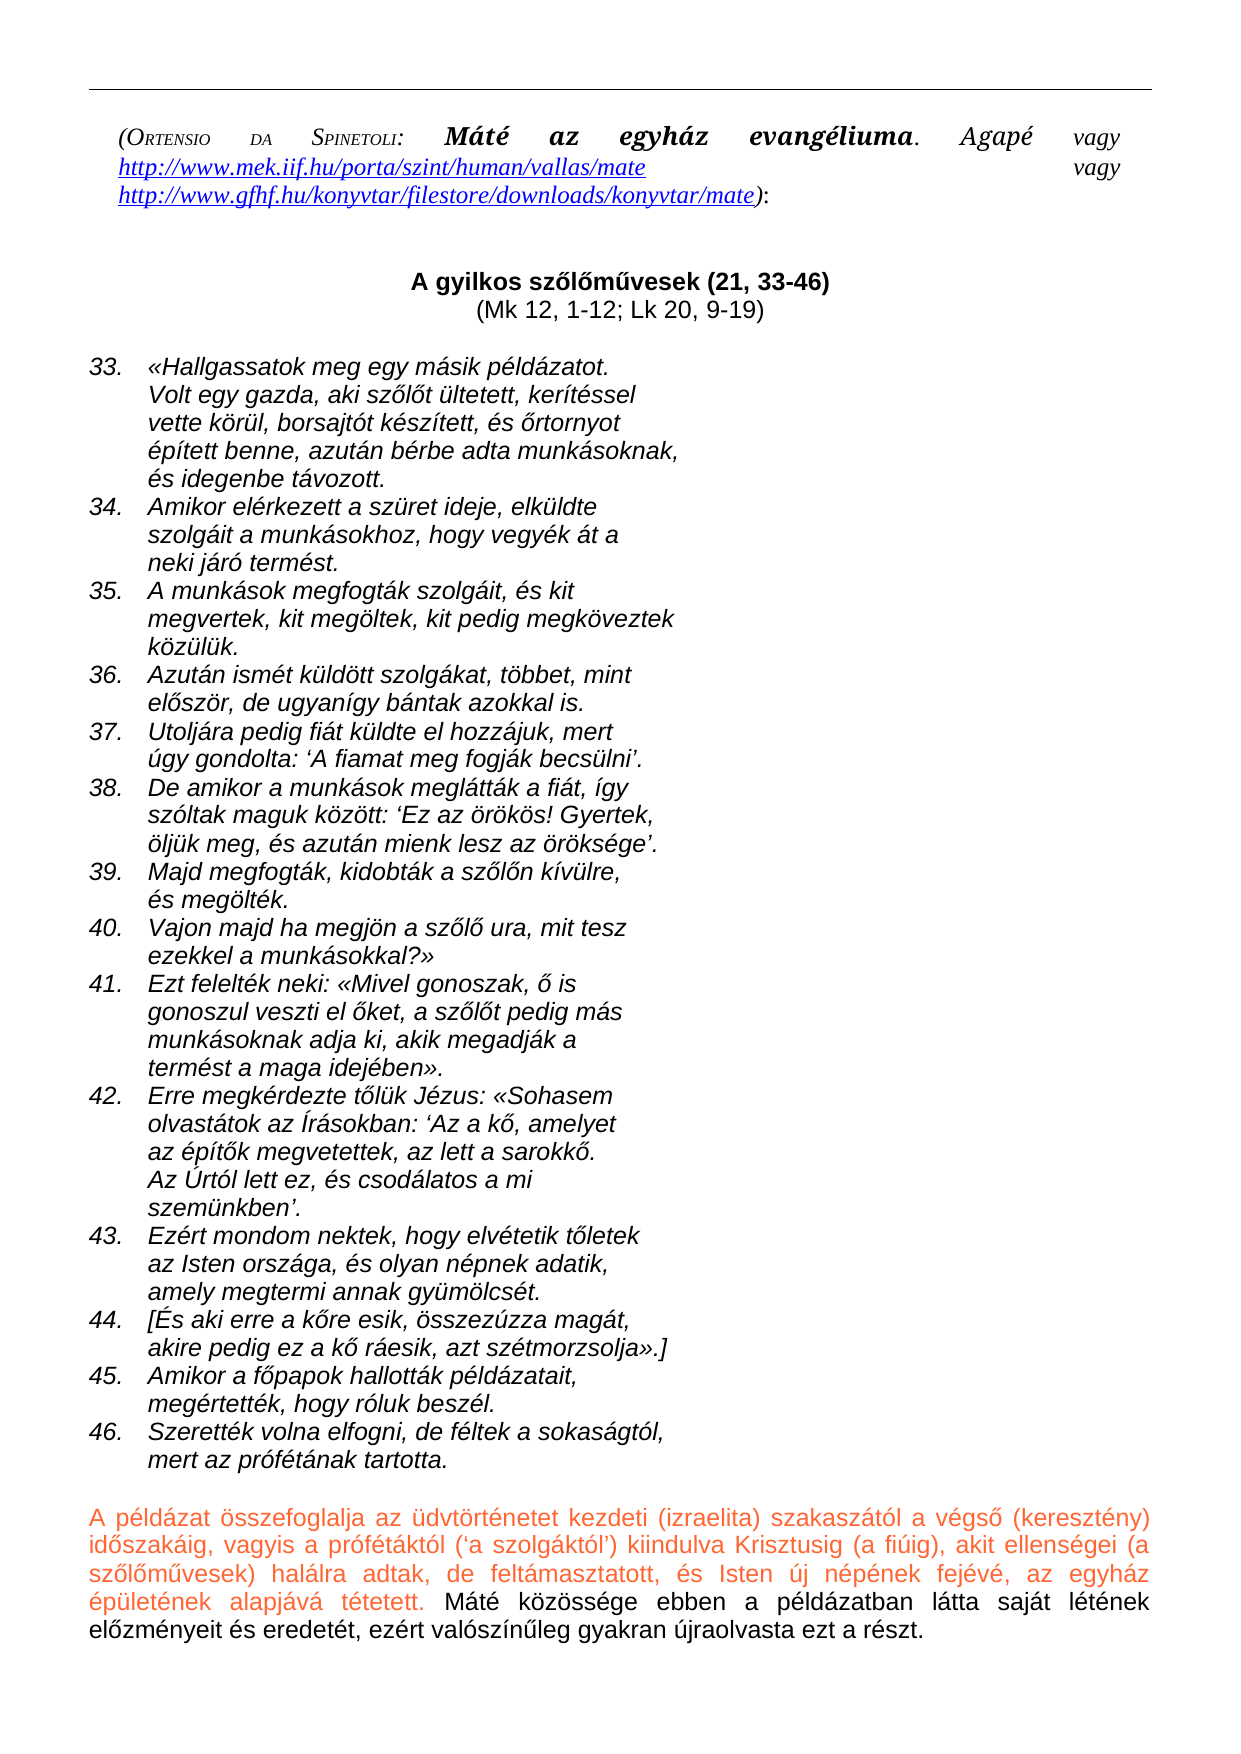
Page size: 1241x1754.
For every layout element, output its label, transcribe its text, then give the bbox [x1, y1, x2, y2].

text 43. Ezért mondom nektek, hogy elvétetik tőletek az Isten országa, és olyan népnek adatik, amely megtermi annak gyümölcsét. [88, 1222, 1152, 1306]
text 44. [És aki erre a kőre esik, összezúzza magát, akire pedig ez a kő ráesik, azt szétmorzsolja».] [88, 1306, 1152, 1362]
text 35. A munkások megfogták szolgáit, és kit megvertek, kit megöltek, kit pedig megköveztek közülük. [88, 577, 1152, 661]
text 40. Vajon majd ha megjön a szőlő ura, mit tesz ezekkel a munkásokkal?» [88, 913, 1152, 969]
text 34. Amikor elérkezett a szüret ideje, elküldte szolgáit a munkásokhoz, hogy vegyék át a neki járó termést. [88, 493, 1152, 577]
text 45. Amikor a főpapok hallották példázatait, megértették, hogy róluk beszél. [88, 1362, 1152, 1418]
text 42. Erre megkérdezte tőlük Jézus: «Sohasem olvastátok az Írásokban: ‘Az a kő, amelyet az építők megvetettek, az lett a sarokkő. Az Úrtól lett ez, és csodálatos a mi szemünkben’. [88, 1081, 1152, 1222]
text 36. Azután ismét küldött szolgákat, többet, mint először, de ugyanígy bántak azokkal is. [88, 661, 1152, 717]
text A példázat összefoglalja az üdvtörténetet kezdeti (izraelita) szakaszától a végső (keresztény) időszakáig, vagyis a prófétáktól (‘a szolgáktól’) kiindulva Krisztusig (a fiúig), akit ellenségei (a szőlőművesek) halálra adtak, de feltámasztatott, és Isten új népének fejévé, az egyház épületének alapjává tétetett. Máté közössége ebben a példázatban látta saját létének előzményeit és eredetét, ezért valószínűleg gyakran újraolvasta ezt a részt. [88, 1503, 1152, 1643]
text (Ortensio da Spinetoli: Máté az egyház evangéliuma. Agapé vagy http://www.mek.iif.hu/porta/szint/human/vallas/mate vagy http://www.gfhf.hu/konyvtar/filestore/downloads/konyvtar/mate): [88, 90, 1152, 238]
text 46. Szerették volna elfogni, de féltek a sokaságtól, mert az prófétának tartotta. [88, 1418, 1152, 1474]
text 38. De amikor a munkások meglátták a fiát, így szóltak maguk között: ‘Ez az örökös! Gyertek, öljük meg, és azután mienk lesz az öröksége’. [88, 773, 1152, 857]
text 37. Utoljára pedig fiát küldte el hozzájuk, mert úgy gondolta: ‘A fiamat meg fogják becsülni’. [88, 717, 1152, 773]
text 33. «Hallgassatok meg egy másik példázatot. Volt egy gazda, aki szőlőt ültetett, kerítéssel vette körül, borsajtót készített, és őrtornyot épített benne, azután bérbe adta munkásoknak, és idegenbe távozott. [88, 353, 1152, 493]
text A gyilkos szőlőművesek (21, 33-46) (Mk 12, 1-12; Lk 20, 9-19) [88, 267, 1152, 323]
text 39. Majd megfogták, kidobták a szőlőn kívülre, és megölték. [88, 857, 1152, 913]
text 41. Ezt felelték neki: «Mivel gonoszak, ő is gonoszul veszti el őket, a szőlőt pedig más munkásoknak adja ki, akik megadják a termést a maga idejében». [88, 969, 1152, 1081]
